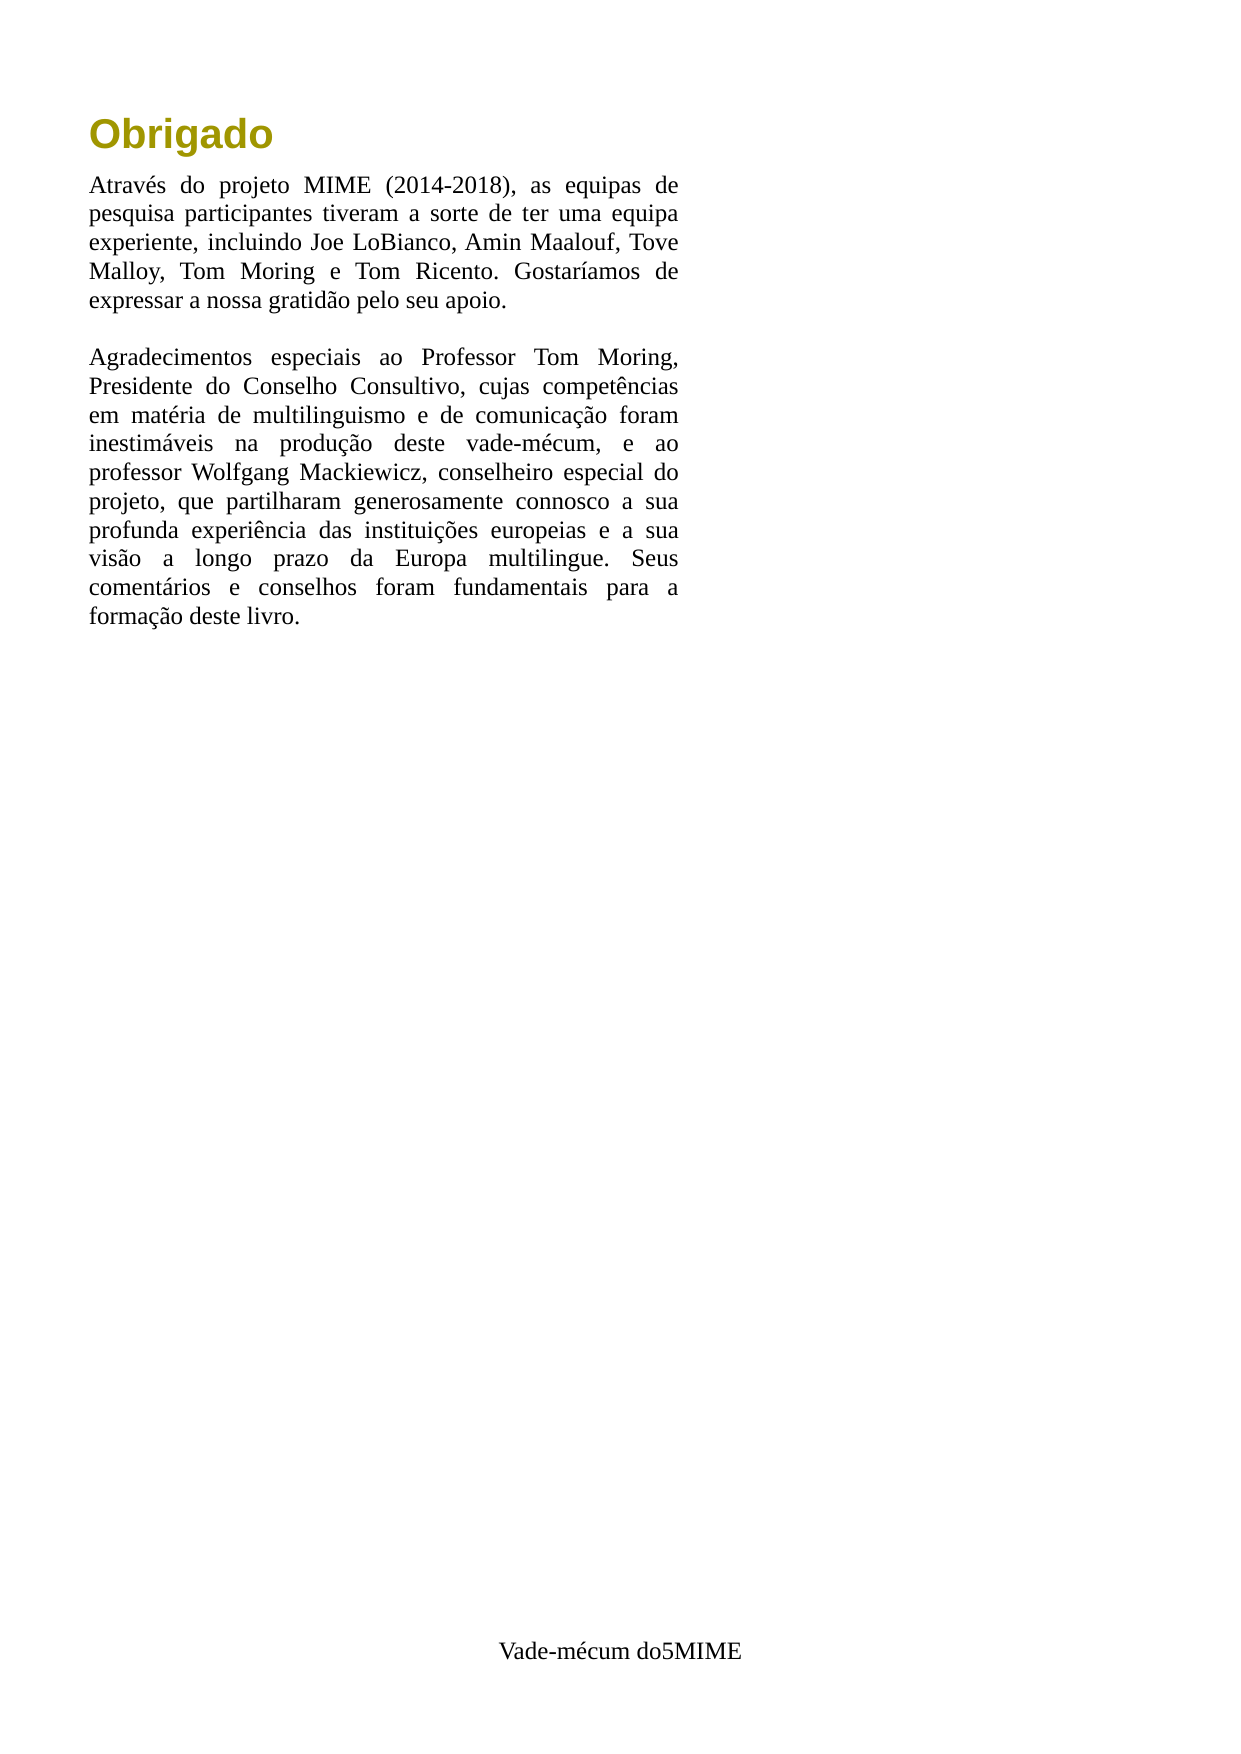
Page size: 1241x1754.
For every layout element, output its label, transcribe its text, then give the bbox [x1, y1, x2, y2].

text Através do projeto MIME (2014-2018), as equipas de pesquisa participantes tiveram a sorte de ter uma equipa experiente, incluindo Joe LoBianco, Amin Maalouf, Tove Malloy, Tom Moring e Tom Ricento. Gostaríamos de expressar a nossa gratidão pelo seu apoio. [88, 170, 679, 313]
text Agradecimentos especiais ao Professor Tom Moring, Presidente do Conselho Consultivo, cujas competências em matéria de multilinguismo e de comunicação foram inestimáveis na produção deste vade-mécum, e ao professor Wolfgang Mackiewicz, conselheiro especial do projeto, que partilharam generosamente connosco a sua profunda experiência das instituições europeias e a sua visão a longo prazo da Europa multilingue. Seus comentários e conselhos foram fundamentais para a formação deste livro. [88, 342, 679, 630]
subtitle Obrigado [88, 109, 1152, 157]
